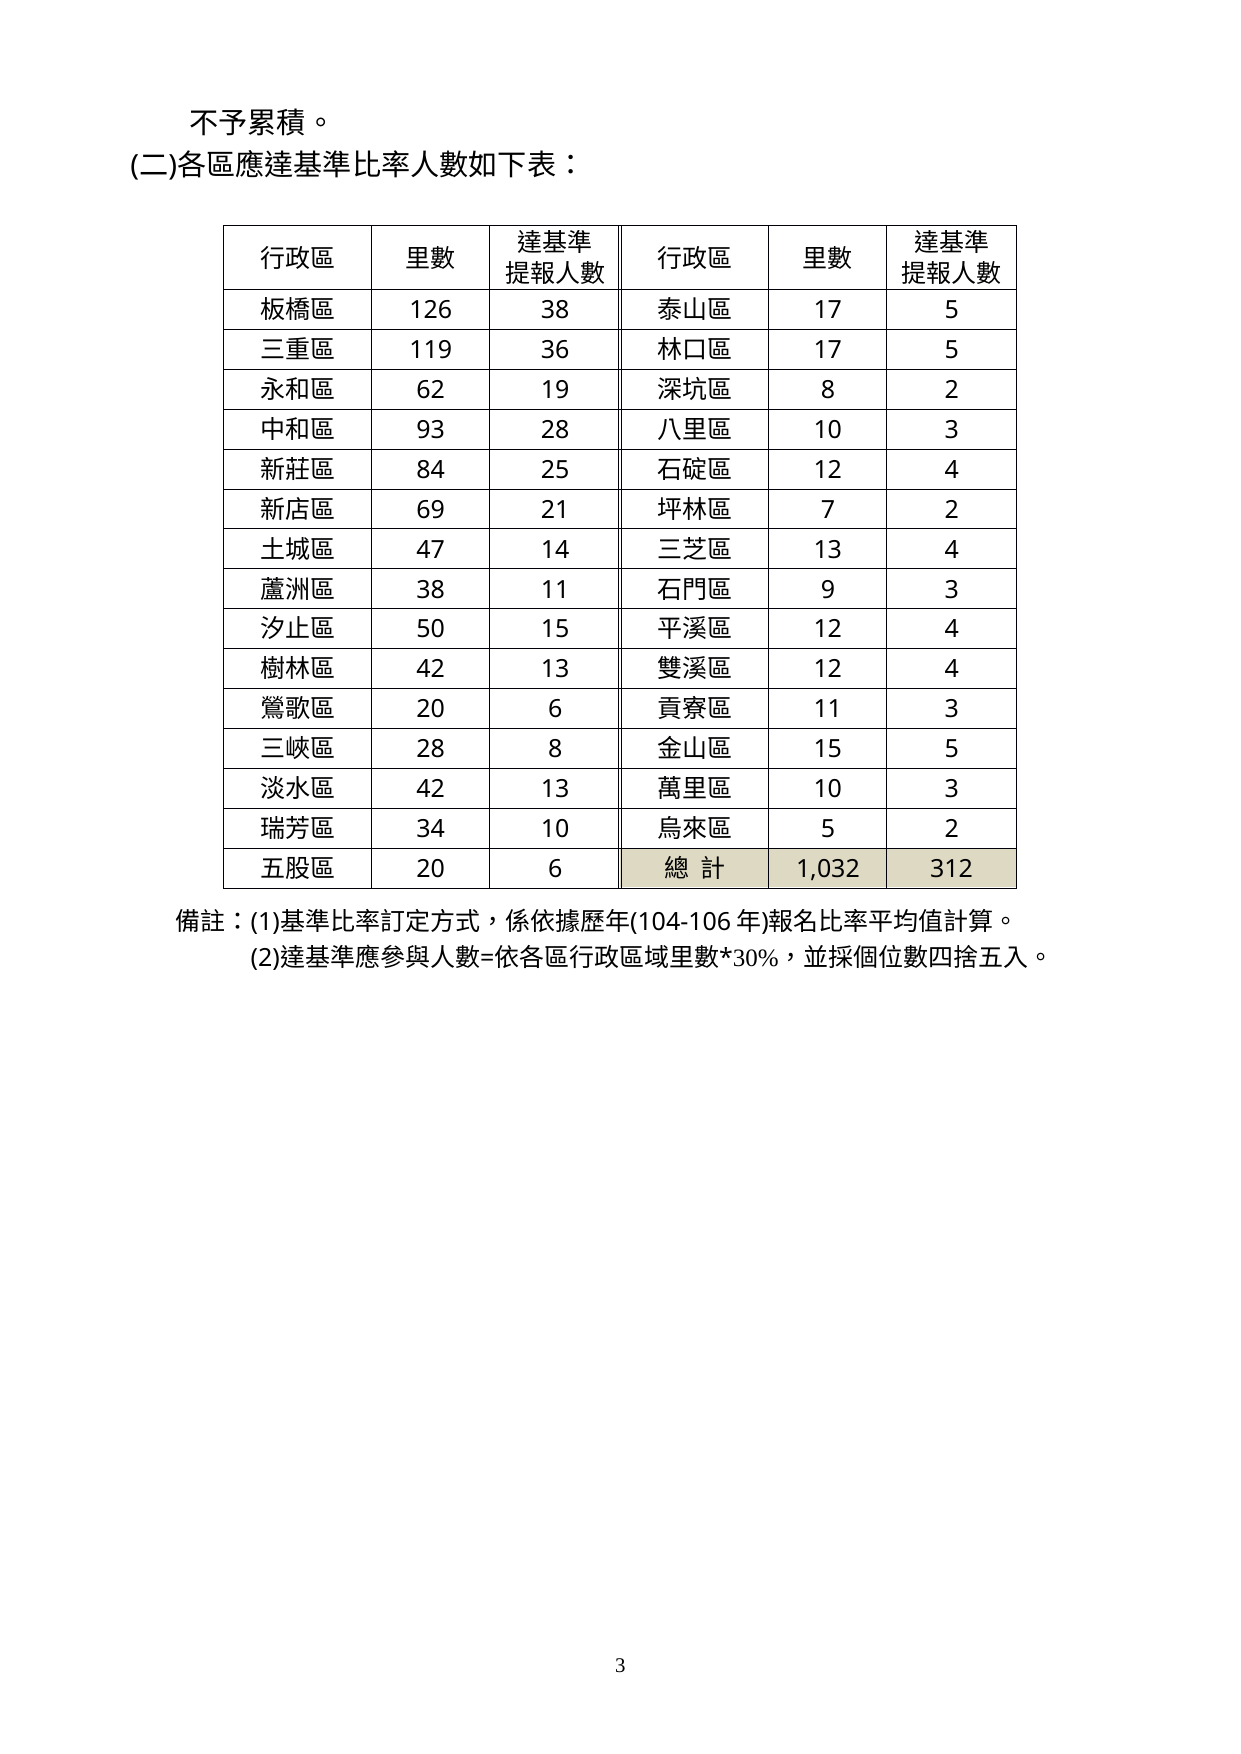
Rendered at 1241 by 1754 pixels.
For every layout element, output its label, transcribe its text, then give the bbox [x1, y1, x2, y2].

table_cell 蘆洲區 [224, 569, 371, 608]
table_cell 石碇區 [622, 450, 768, 488]
table_cell 6 [490, 849, 618, 887]
table_header 里數 [372, 226, 489, 289]
table_cell 69 [372, 490, 489, 528]
table_cell 永和區 [224, 370, 371, 409]
table_cell 21 [490, 490, 618, 528]
table_cell 5 [887, 729, 1016, 768]
table_cell 14 [490, 529, 618, 568]
table_cell 50 [372, 609, 489, 648]
table_cell 9 [769, 569, 886, 608]
table_cell 4 [887, 649, 1016, 688]
table_cell 28 [372, 729, 489, 768]
table_cell 平溪區 [622, 609, 768, 648]
table_cell 新店區 [224, 490, 371, 528]
table_cell 15 [769, 729, 886, 768]
table_cell 淡水區 [224, 769, 371, 808]
table_cell 11 [769, 689, 886, 728]
table_cell 石門區 [622, 569, 768, 608]
table_cell 3 [887, 569, 1016, 608]
table_cell 10 [490, 809, 618, 847]
table_cell 五股區 [224, 849, 371, 887]
table_cell 34 [372, 809, 489, 847]
table_cell 2 [887, 490, 1016, 528]
table_cell 4 [887, 529, 1016, 568]
table_cell 貢寮區 [622, 689, 768, 728]
table_cell 13 [490, 649, 618, 688]
table_cell 13 [769, 529, 886, 568]
table_header 行政區 [622, 226, 768, 289]
table_cell 金山區 [622, 729, 768, 768]
table_cell 樹林區 [224, 649, 371, 688]
table_cell 7 [769, 490, 886, 528]
table_cell 62 [372, 370, 489, 409]
table_cell 深坑區 [622, 370, 768, 409]
table_header 達基準 提報人數 [490, 226, 618, 289]
table_cell 12 [769, 609, 886, 648]
table_cell 1,032 [769, 849, 886, 887]
table_cell 8 [490, 729, 618, 768]
table_cell 47 [372, 529, 489, 568]
table_cell 泰山區 [622, 290, 768, 329]
text 不予累積。 [130, 100, 1140, 142]
table_cell 土城區 [224, 529, 371, 568]
table_cell 三芝區 [622, 529, 768, 568]
table_cell 6 [490, 689, 618, 728]
table_cell 17 [769, 330, 886, 369]
table_cell 三重區 [224, 330, 371, 369]
table_cell 10 [769, 410, 886, 448]
table_cell 4 [887, 450, 1016, 488]
table_cell 10 [769, 769, 886, 808]
table_cell 36 [490, 330, 618, 369]
table_cell 八里區 [622, 410, 768, 448]
text (二)各區應達基準比率人數如下表： [130, 142, 1140, 184]
table_cell 4 [887, 609, 1016, 648]
table_cell 12 [769, 450, 886, 488]
table_cell 5 [887, 330, 1016, 369]
table_cell 坪林區 [622, 490, 768, 528]
table_header 達基準 提報人數 [887, 226, 1016, 289]
table_cell 8 [769, 370, 886, 409]
table_cell 12 [769, 649, 886, 688]
table_cell 28 [490, 410, 618, 448]
table_cell 2 [887, 809, 1016, 847]
table_cell 11 [490, 569, 618, 608]
table_cell 126 [372, 290, 489, 329]
table_cell 25 [490, 450, 618, 488]
table_cell 鶯歌區 [224, 689, 371, 728]
table_cell 19 [490, 370, 618, 409]
table_cell 42 [372, 649, 489, 688]
table_cell 總 計 [622, 849, 768, 887]
table_cell 84 [372, 450, 489, 488]
table_cell 5 [887, 290, 1016, 329]
table_cell 萬里區 [622, 769, 768, 808]
table_cell 烏來區 [622, 809, 768, 847]
table_cell 林口區 [622, 330, 768, 369]
text 備註：(1)基準比率訂定方式，係依據歷年(104-106年)報名比率平均值計算。 [175, 901, 1140, 937]
table_cell 13 [490, 769, 618, 808]
table_header 里數 [769, 226, 886, 289]
table_cell 三峽區 [224, 729, 371, 768]
table_cell 38 [372, 569, 489, 608]
table_cell 板橋區 [224, 290, 371, 329]
table_cell 312 [887, 849, 1016, 887]
table_cell 3 [887, 689, 1016, 728]
table_cell 3 [887, 769, 1016, 808]
table_cell 42 [372, 769, 489, 808]
table_cell 15 [490, 609, 618, 648]
table_cell 汐止區 [224, 609, 371, 648]
table_cell 17 [769, 290, 886, 329]
table_cell 新莊區 [224, 450, 371, 488]
table_header 行政區 [224, 226, 371, 289]
text (2)達基準應參與人數=依各區行政區域里數*30%，並採個位數四捨五入。 [250, 937, 1140, 973]
table_cell 20 [372, 689, 489, 728]
table_cell 119 [372, 330, 489, 369]
table_cell 38 [490, 290, 618, 329]
table_cell 3 [887, 410, 1016, 448]
table_cell 2 [887, 370, 1016, 409]
table_cell 中和區 [224, 410, 371, 448]
table_cell 5 [769, 809, 886, 847]
table_cell 雙溪區 [622, 649, 768, 688]
table_cell 93 [372, 410, 489, 448]
table_cell 瑞芳區 [224, 809, 371, 847]
table_cell 20 [372, 849, 489, 887]
